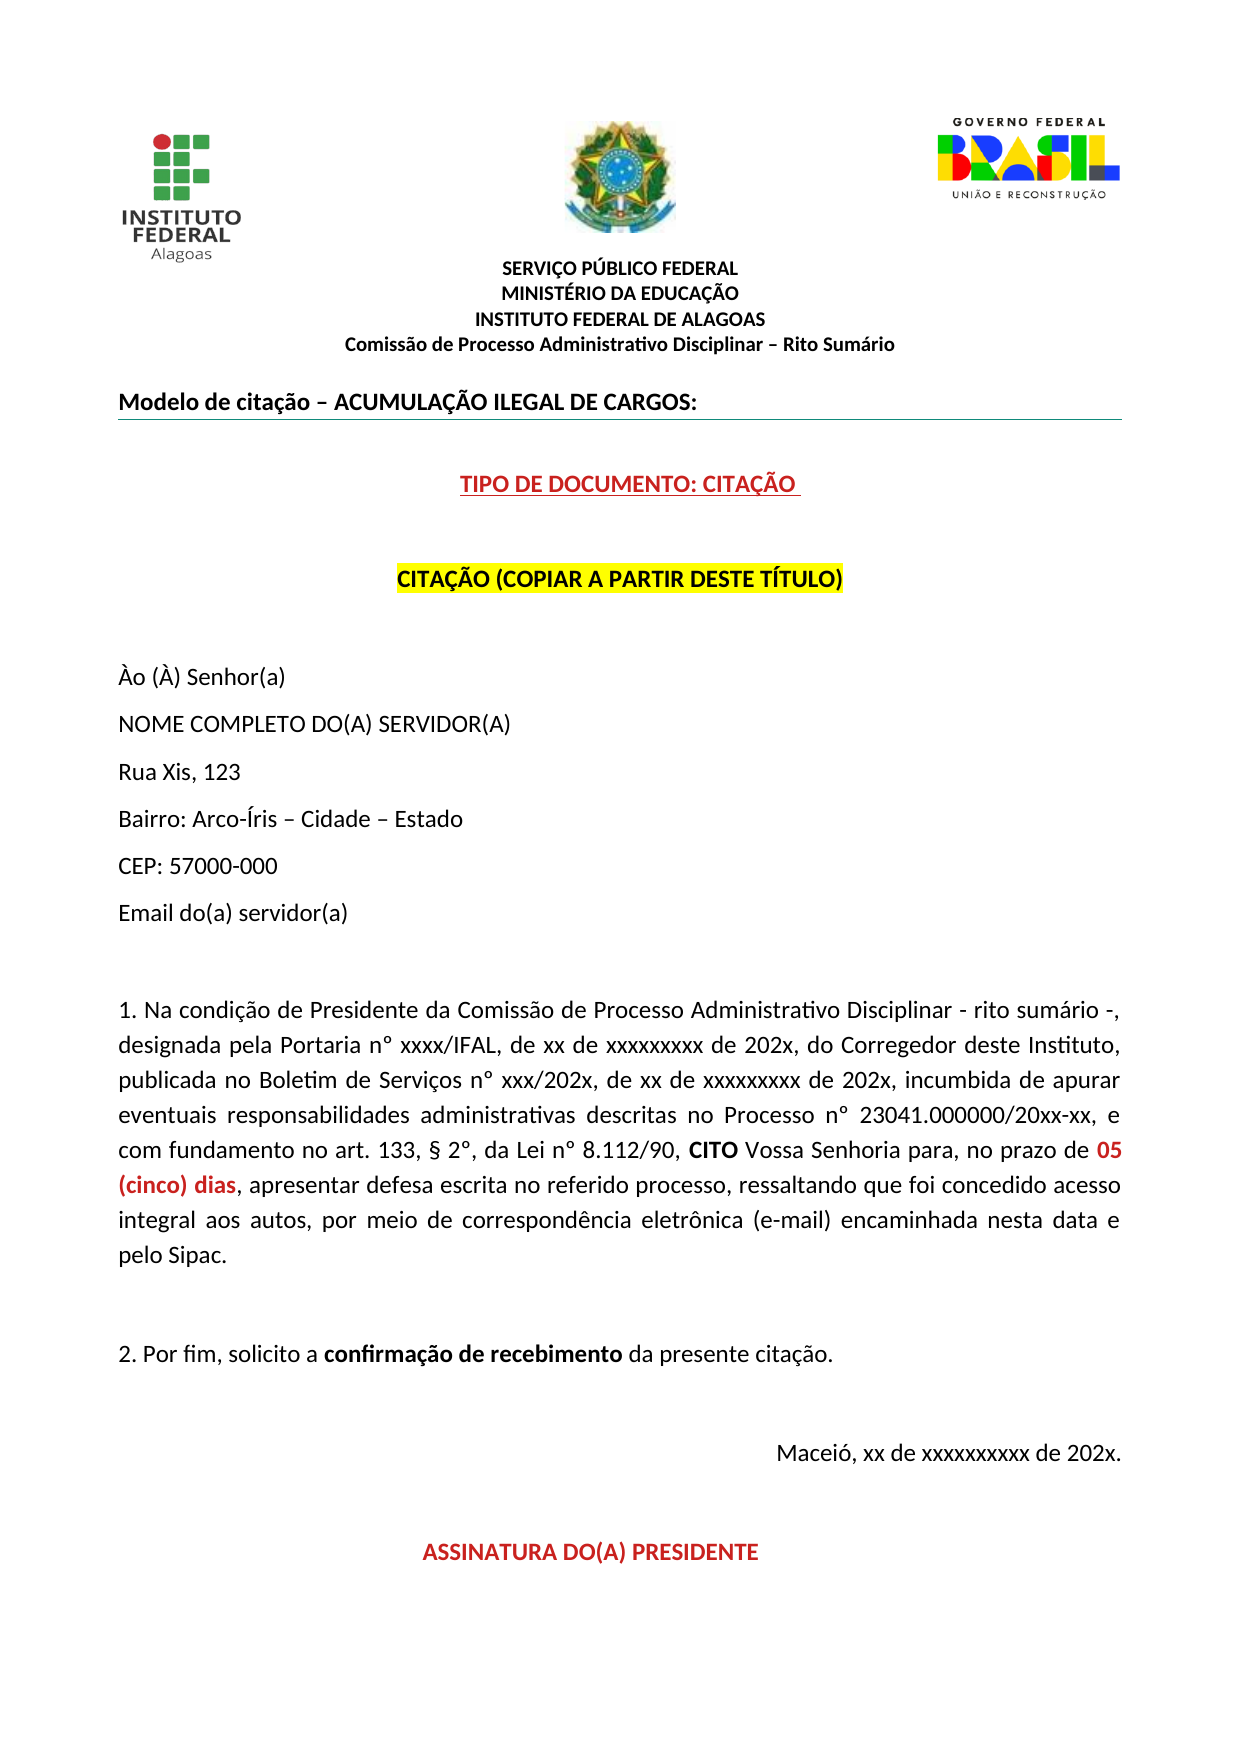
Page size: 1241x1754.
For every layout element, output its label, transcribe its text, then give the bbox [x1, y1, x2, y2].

text Bairro: Arco-Íris – Cidade – Estado [118, 803, 1122, 833]
picture [120, 121, 246, 266]
text Ào (À) Senhor(a) [118, 661, 1122, 692]
text Modelo de citação – ACUMULAÇÃO ILEGAL DE CARGOS: [118, 386, 1122, 419]
text CITAÇÃO (COPIAR A PARTIR DESTE TÍTULO) [118, 563, 1122, 593]
text TIPO DE DOCUMENTO: CITAÇÃO [118, 469, 1063, 499]
text 1. Na condição de Presidente da Comissão de Processo Administrativo Disciplinar - rito sumário -, designada pela Portaria nº xxxx/IFAL, de xx de xxxxxxxxx de 202x, do Corregedor deste Instituto, publicada no Boletim de Serviços nº xxx/202x, de xx de xxxxxxxxx de 202x, incumbida de apurar eventuais responsabilidades administrativas descritas no Processo nº 23041.000000/20xx-xx, e com fundamento no art. 133, § 2º, da Lei nº 8.112/90, CITO Vossa Senhoria para, no prazo de 05 (cinco) dias, apresentar defesa escrita no referido processo, ressaltando que foi concedido acesso integral aos autos, por meio de correspondência eletrônica (e-mail) encaminhada nesta data e pelo Sipac. [118, 994, 1122, 1269]
text Rua Xis, 123 [118, 756, 1122, 786]
text ASSINATURA DO(A) PRESIDENTE [118, 1536, 1063, 1567]
text CEP: 57000-000 [118, 850, 1122, 881]
text NOME COMPLETO DO(A) SERVIDOR(A) [118, 708, 1122, 739]
picture [937, 118, 1120, 200]
text Maceió, xx de xxxxxxxxxx de 202x. [118, 1437, 1122, 1468]
text 2. Por fim, solicito a confirmação de recebimento da presente citação. [118, 1338, 1122, 1369]
text Email do(a) servidor(a) [118, 897, 1122, 928]
picture [564, 121, 676, 233]
